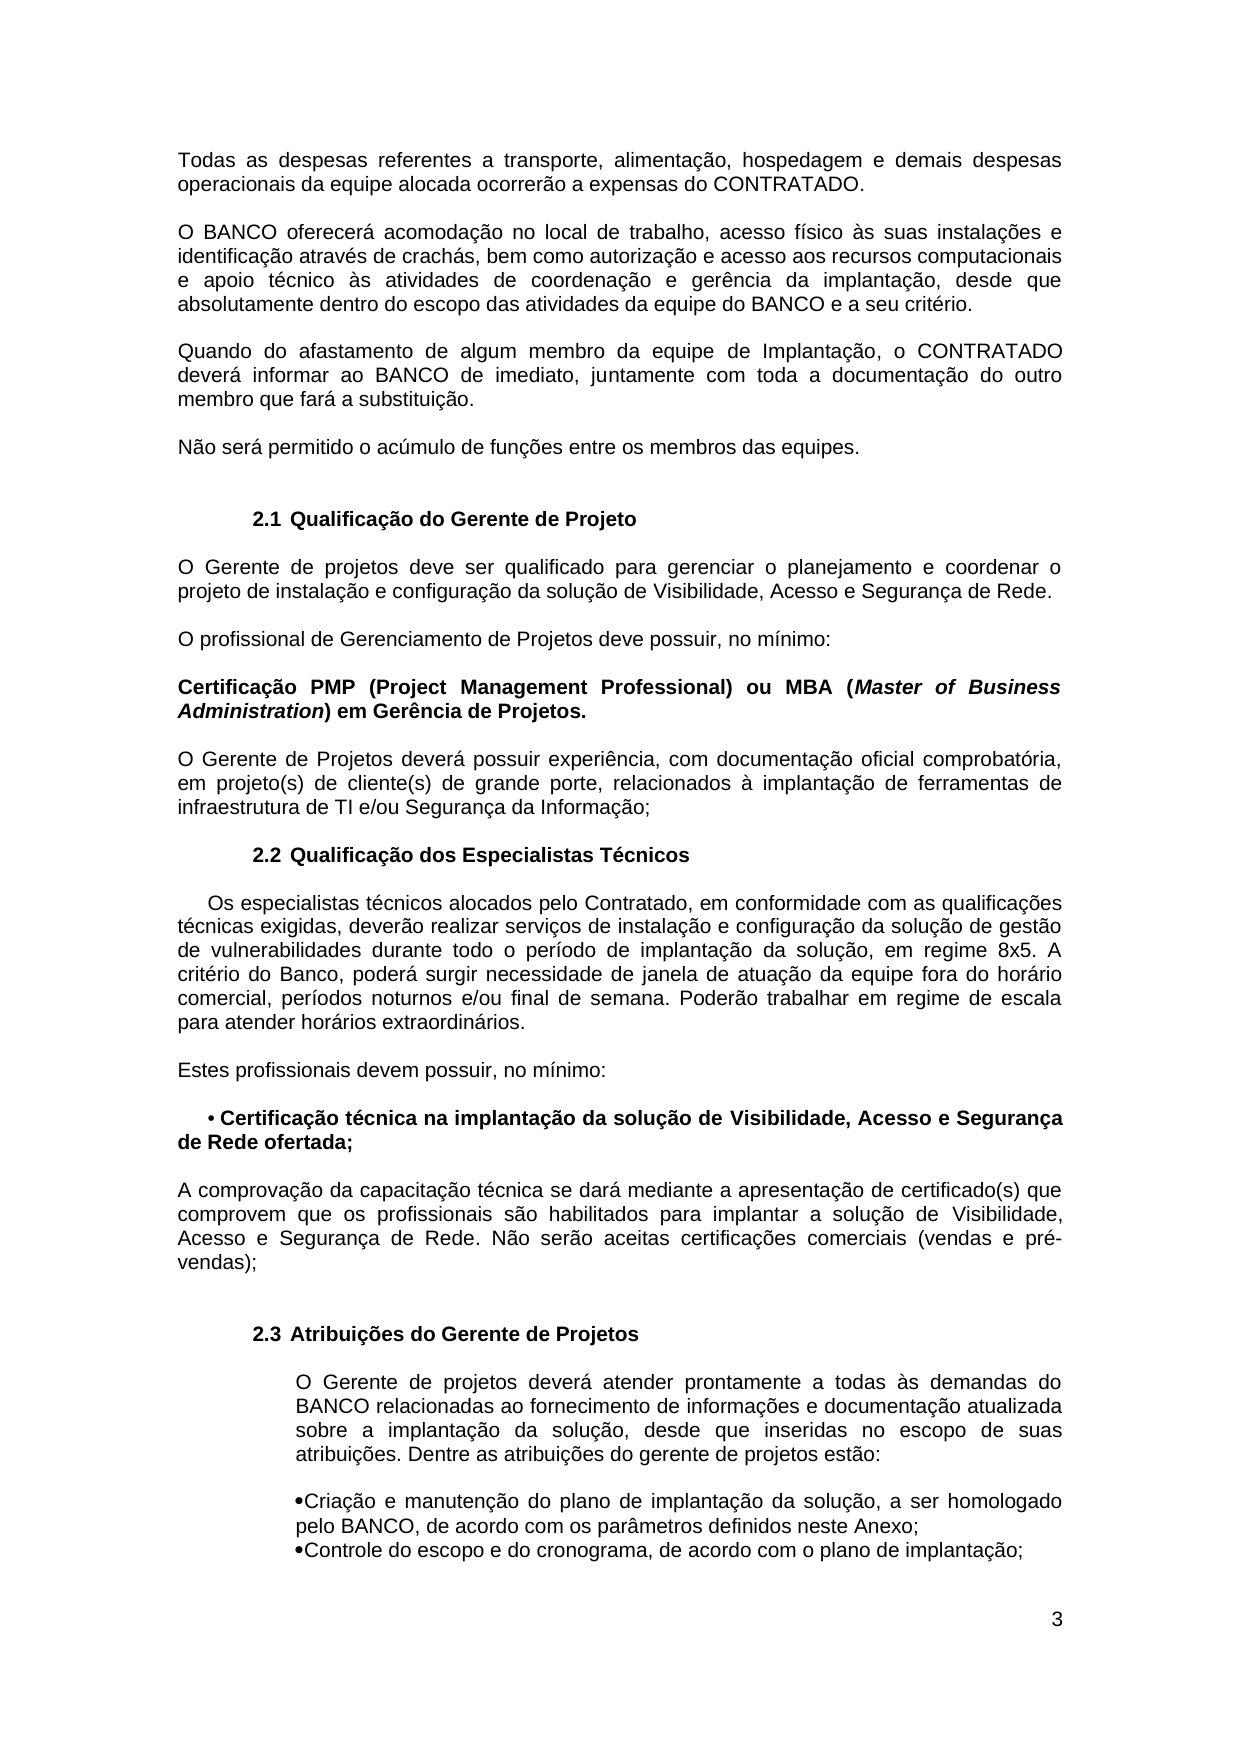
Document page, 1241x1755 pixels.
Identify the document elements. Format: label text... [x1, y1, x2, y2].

list Qualificação do Gerente de Projeto [252, 507, 1063, 531]
text O Gerente de projetos deve ser qualificado para gerenciar o planejamento e coordenar o projeto de instalação e configuração da solução de Visibilidade, Acesso e Segurança de Rede. [177, 555, 1063, 603]
text Não será permitido o acúmulo de funções entre os membros das equipes. [177, 435, 1063, 459]
text O Gerente de projetos deverá atender prontamente a todas às demandas do BANCO relacionadas ao fornecimento de informações e documentação atualizada sobre a implantação da solução, desde que inseridas no escopo de suas atribuições. Dentre as atribuições do gerente de projetos estão: [295, 1369, 1063, 1465]
list Atribuições do Gerente de Projetos [252, 1322, 1063, 1346]
text O profissional de Gerenciamento de Projetos deve possuir, no mínimo: [177, 627, 1063, 651]
text Estes profissionais devem possuir, no mínimo: [177, 1058, 1063, 1082]
text O BANCO oferecerá acomodação no local de trabalho, acesso físico às suas instalações e identificação através de crachás, bem como autorização e acesso aos recursos computacionais e apoio técnico às atividades de coordenação e gerência da implantação, desde que absolutamente dentro do escopo das atividades da equipe do BANCO e a seu critério. [177, 219, 1063, 315]
list Qualificação dos Especialistas Técnicos [252, 842, 1063, 866]
text Quando do afastamento de algum membro da equipe de Implantação, o CONTRATADO deverá informar ao BANCO de imediato, juntamente com toda a documentação do outro membro que fará a substituição. [177, 339, 1063, 411]
list Controle do escopo e do cronograma, de acordo com o plano de implantação; [295, 1537, 1063, 1561]
text • Certificação técnica na implantação da solução de Visibilidade, Acesso e Segurança de Rede ofertada; [177, 1106, 1063, 1154]
text A comprovação da capacitação técnica se dará mediante a apresentação de certificado(s) que comprovem que os profissionais são habilitados para implantar a solução de Visibilidade, Acesso e Segurança de Rede. Não serão aceitas certificações comerciais (vendas e pré-vendas); [177, 1178, 1063, 1274]
text Os especialistas técnicos alocados pelo Contratado, em conformidade com as qualificações técnicas exigidas, deverão realizar serviços de instalação e configuração da solução de gestão de vulnerabilidades durante todo o período de implantação da solução, em regime 8x5. A critério do Banco, poderá surgir necessidade de janela de atuação da equipe fora do horário comercial, períodos noturnos e/ou final de semana. Poderão trabalhar em regime de escala para atender horários extraordinários. [177, 890, 1063, 1034]
text Todas as despesas referentes a transporte, alimentação, hospedagem e demais despesas operacionais da equipe alocada ocorrerão a expensas do CONTRATADO. [177, 148, 1063, 196]
list Criação e manutenção do plano de implantação da solução, a ser homologado pelo BANCO, de acordo com os parâmetros definidos neste Anexo; [295, 1489, 1063, 1537]
text Certificação PMP (Project Management Professional) ou MBA (Master of Business Administration) em Gerência de Projetos. [177, 675, 1063, 723]
text O Gerente de Projetos deverá possuir experiência, com documentação oficial comprobatória, em projeto(s) de cliente(s) de grande porte, relacionados à implantação de ferramentas de infraestrutura de TI e/ou Segurança da Informação; [177, 747, 1063, 818]
